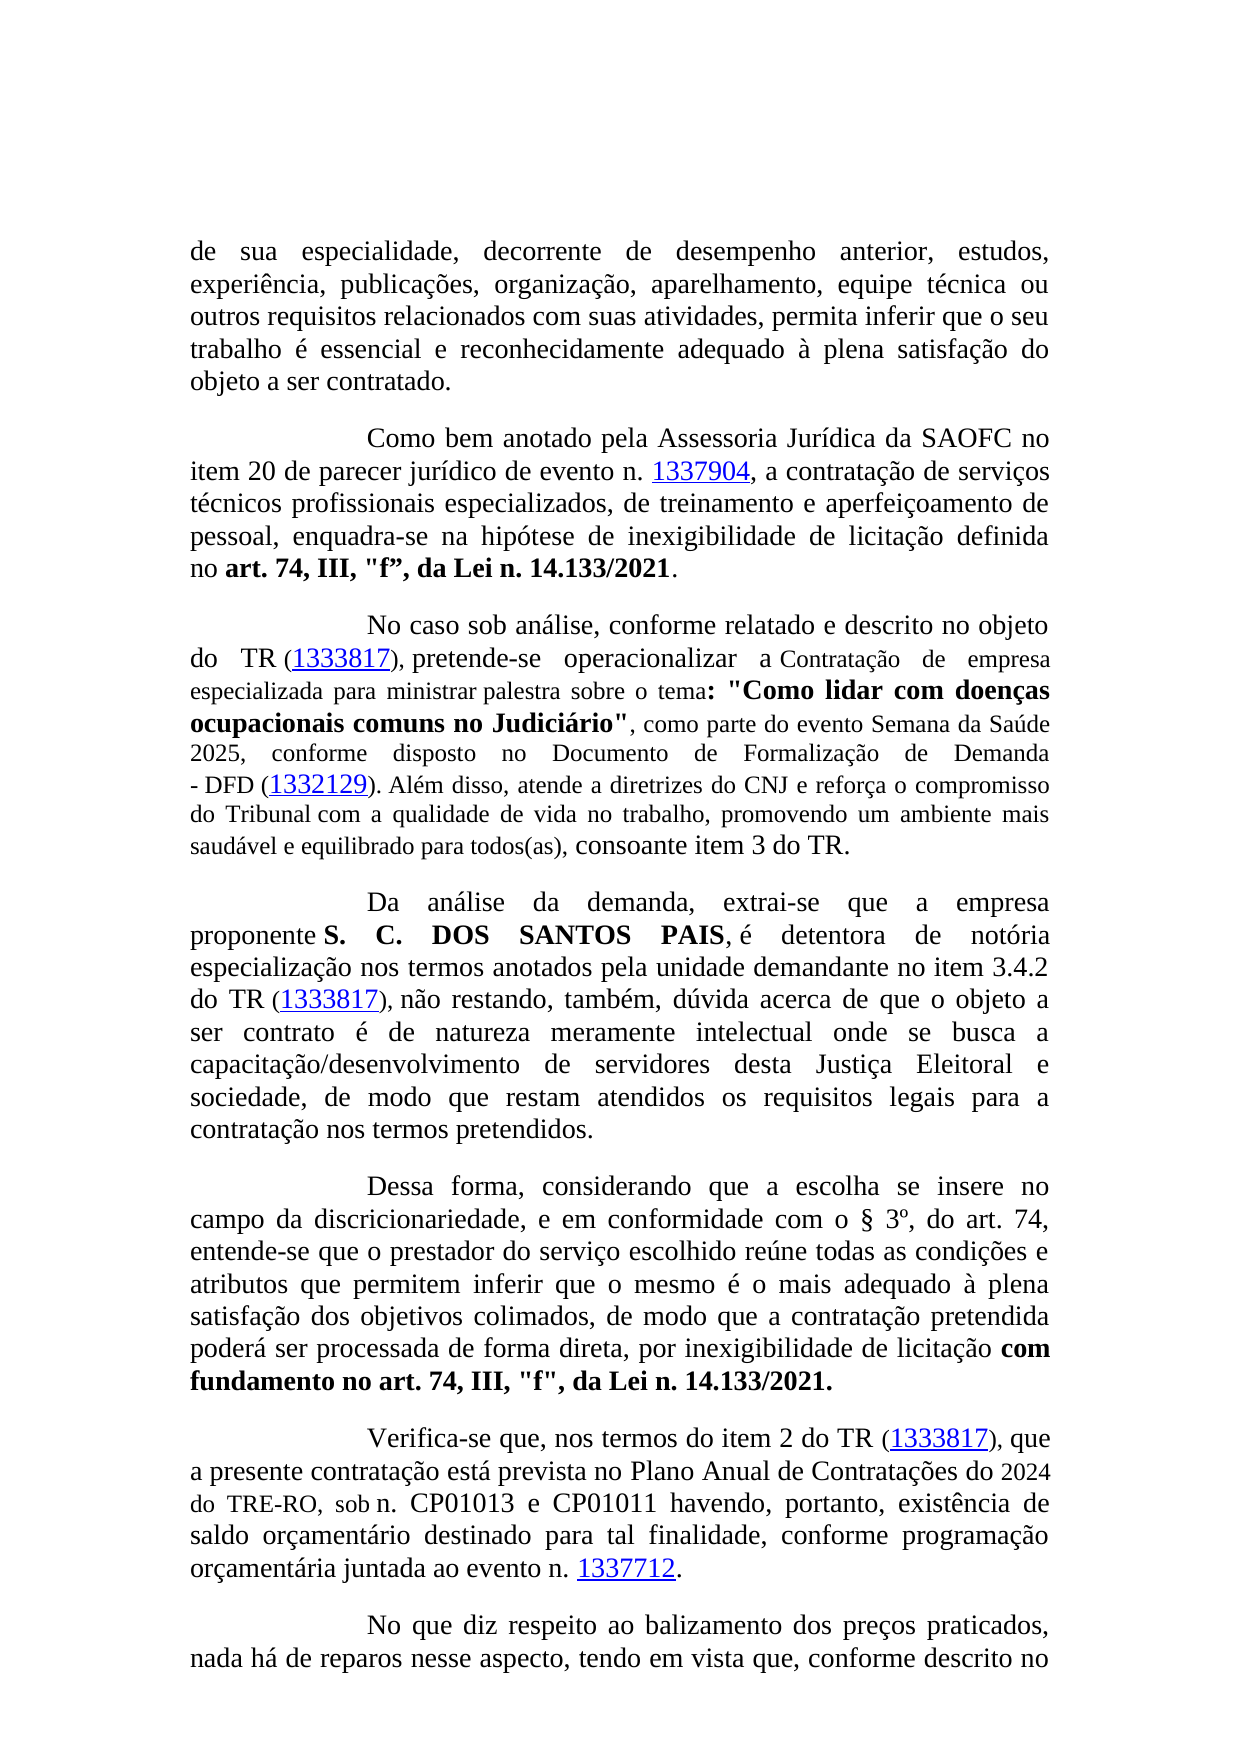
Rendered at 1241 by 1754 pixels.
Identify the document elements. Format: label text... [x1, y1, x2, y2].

text Dessa forma, considerando que a escolha se insere no campo da discricionariedade, e em conformidade com o § 3º, do art. 74, entende-se que o prestador do serviço escolhido reúne todas as condições e atributos que permitem inferir que o mesmo é o mais adequado à plena satisfação dos objetivos colimados, de modo que a contratação pretendida poderá ser processada de forma direta, por inexigibilidade de licitação com fundamento no art. 74, III, "f", da Lei n. 14.133/2021. [190, 1169, 1051, 1396]
text Verifica-se que, nos termos do item 2 do TR (​​​​​​​​​​​​​​​​​​​​​​​​​​​​​​​​​​​​​​​​​​1333817), que a presente contratação está prevista no Plano Anual de Contratações do 2024 do TRE-RO, sob n. CP01013 e CP01011 havendo, portanto, existência de saldo orçamentário destinado para tal finalidade, conforme programação orçamentária juntada ao evento n. 1337712. [190, 1421, 1051, 1583]
text No caso sob análise, conforme relatado e descrito no objeto do TR (​​​​​​​​​​​​​​​​​​​​​​​​​​​​​​​​​​​​​​​​​​1333817), pretende-se operacionalizar a Contratação de empresa especializada para ministrar palestra sobre o tema: "Como lidar com doenças ocupacionais comuns no Judiciário", como parte do evento Semana da Saúde 2025, conforme disposto no Documento de Formalização de Demanda - DFD (1332129). Além disso, atende a diretrizes do CNJ e reforça o compromisso do Tribunal com a qualidade de vida no trabalho, promovendo um ambiente mais saudável e equilibrado para todos(as), consoante item 3 do TR. [190, 608, 1051, 860]
text Da análise da demanda, extrai-se que a empresa proponente S. C. DOS SANTOS PAIS, é detentora de notória especialização nos termos anotados pela unidade demandante no item 3.4.2 do TR (​​​​​​​​​​​​​​​​​​​​​​​​​​​​​​​​​​​​​​​​​​1333817), não restando, também, dúvida acerca de que o objeto a ser contrato é de natureza meramente intelectual onde se busca a capacitação/desenvolvimento de servidores desta Justiça Eleitoral e sociedade, de modo que restam atendidos os requisitos legais para a contratação nos termos pretendidos. [190, 885, 1051, 1144]
text de sua especialidade, decorrente de desempenho anterior, estudos, experiência, publicações, organização, aparelhamento, equipe técnica ou outros requisitos relacionados com suas atividades, permita inferir que o seu trabalho é essencial e reconhecidamente adequado à plena satisfação do objeto a ser contratado. [190, 234, 1051, 396]
text Como bem anotado pela Assessoria Jurídica da SAOFC no item 20 de parecer jurídico de evento n. 1337904, a contratação de serviços técnicos profissionais especializados, de treinamento e aperfeiçoamento de pessoal, enquadra-se na hipótese de inexigibilidade de licitação definida no art. 74, III, "f”, da Lei n. 14.133/2021. [190, 421, 1051, 583]
text No que diz respeito ao balizamento dos preços praticados, nada há de reparos nesse aspecto, tendo em vista que, conforme descrito no [190, 1608, 1051, 1673]
